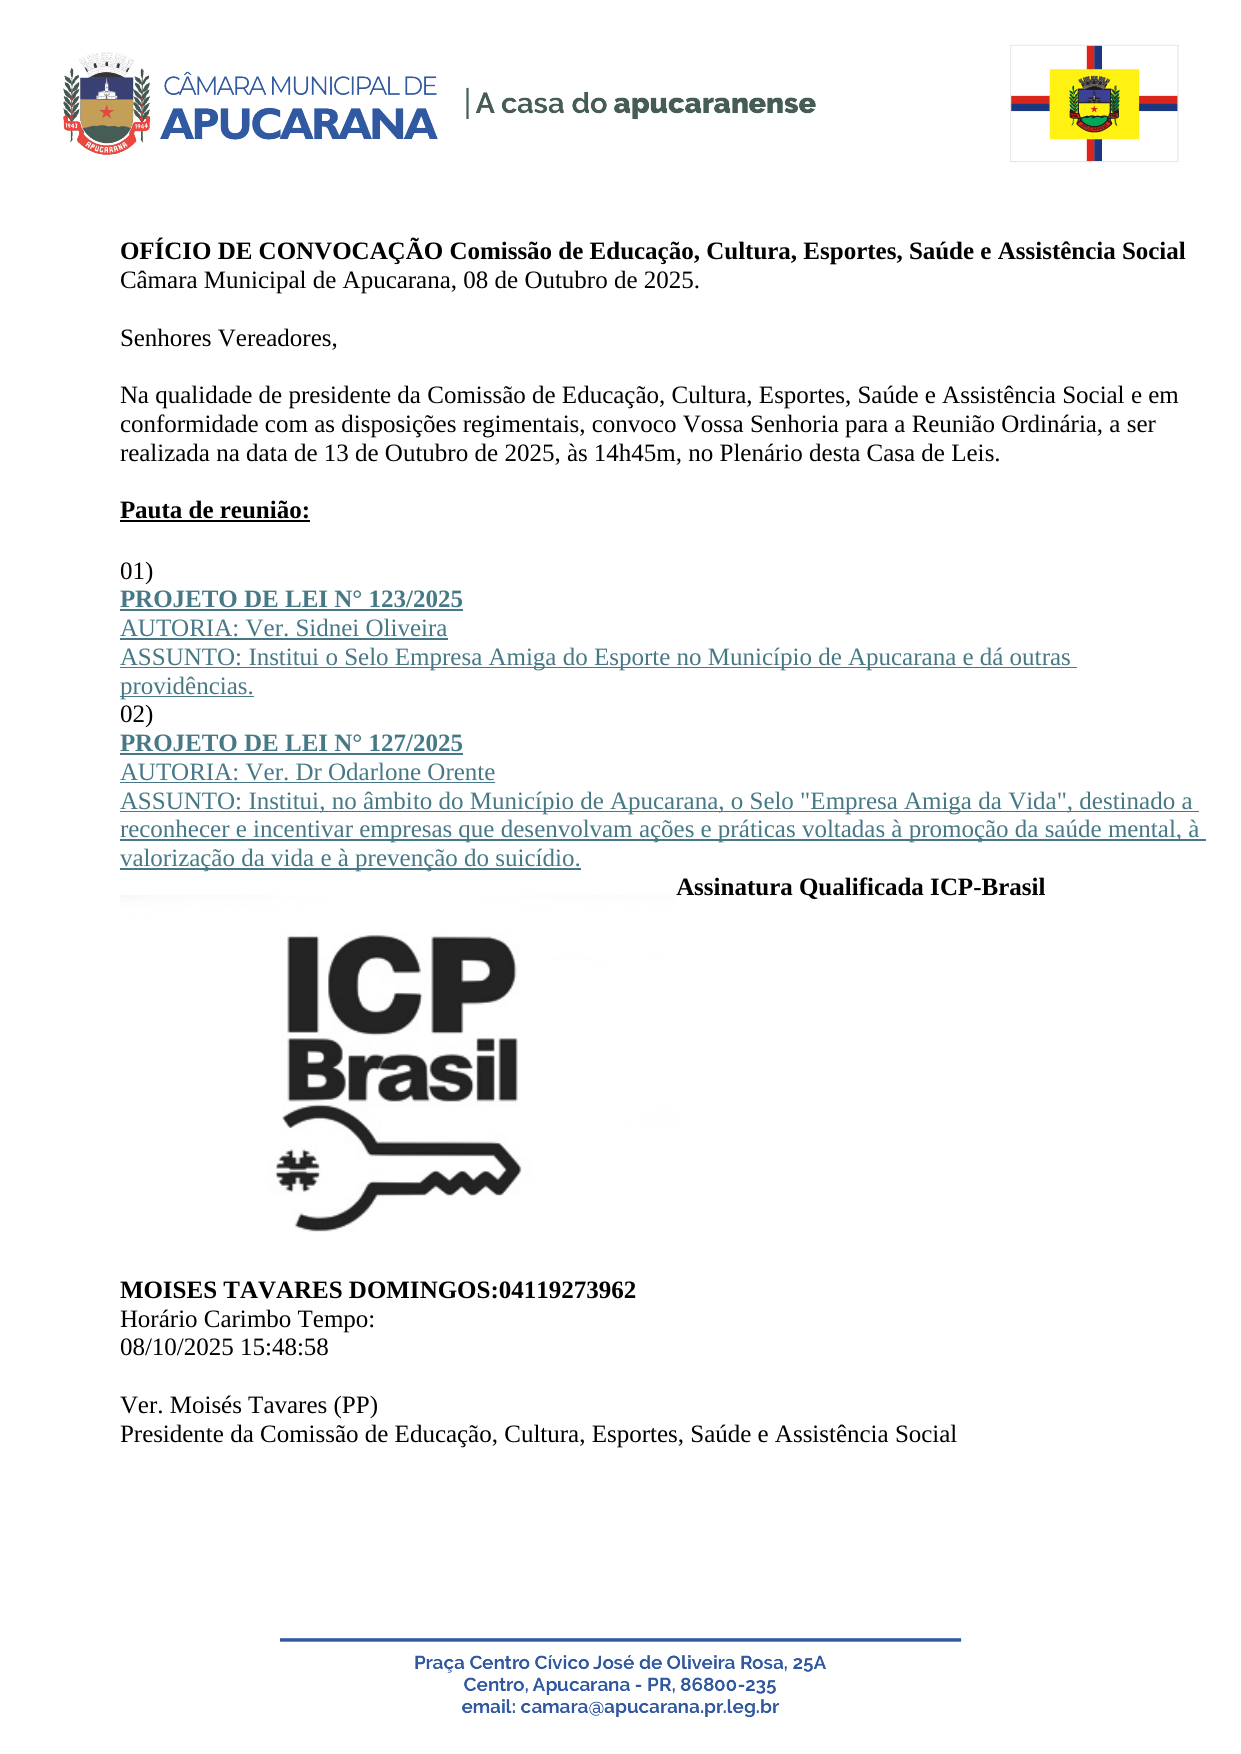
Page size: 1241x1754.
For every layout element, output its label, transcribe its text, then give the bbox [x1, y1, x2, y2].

table_header OFÍCIO DE CONVOCAÇÃO Comissão de Educação, Cultura, Esportes, Saúde e Assistência Social Câmara Municipal de Apucarana, 08 de Outubro de 2025. Senhores Vereadores, Na qualidade de presidente da Comissão de Educação, Cultura, Esportes, Saúde e Assistência Social e em conformidade com as disposições regimentais, convoco Vossa Senhoria para a Reunião Ordinária, a ser realizada na data de 13 de Outubro de 2025, às 14h45m, no Plenário desta Casa de Leis. Pauta de reunião: [118, 235, 1212, 554]
table_cell 01) PROJETO DE LEI N° 123/2025 AUTORIA: Ver. Sidnei Oliveira ASSUNTO: Institui o Selo Empresa Amiga do Esporte no Município de Apucarana e dá outras providências. 02) PROJETO DE LEI N° 127/2025 AUTORIA: Ver. Dr Odarlone Orente ASSUNTO: Institui, no âmbito do Município de Apucarana, o Selo "Empresa Amiga da Vida", destinado a reconhecer e incentivar empresas que desenvolvam ações e práticas voltadas à promoção da saúde mental, à valorização da vida e à prevenção do suicídio. Assinatura Qualificada ICP-Brasil MOISES TAVARES DOMINGOS:04119273962 Horário Carimbo Tempo: 08/10/2025 15:48:58 Ver. Moisés Tavares (PP) Presidente da Comissão de Educação, Cultura, Esportes, Saúde e Assistência Social [118, 554, 1212, 1449]
